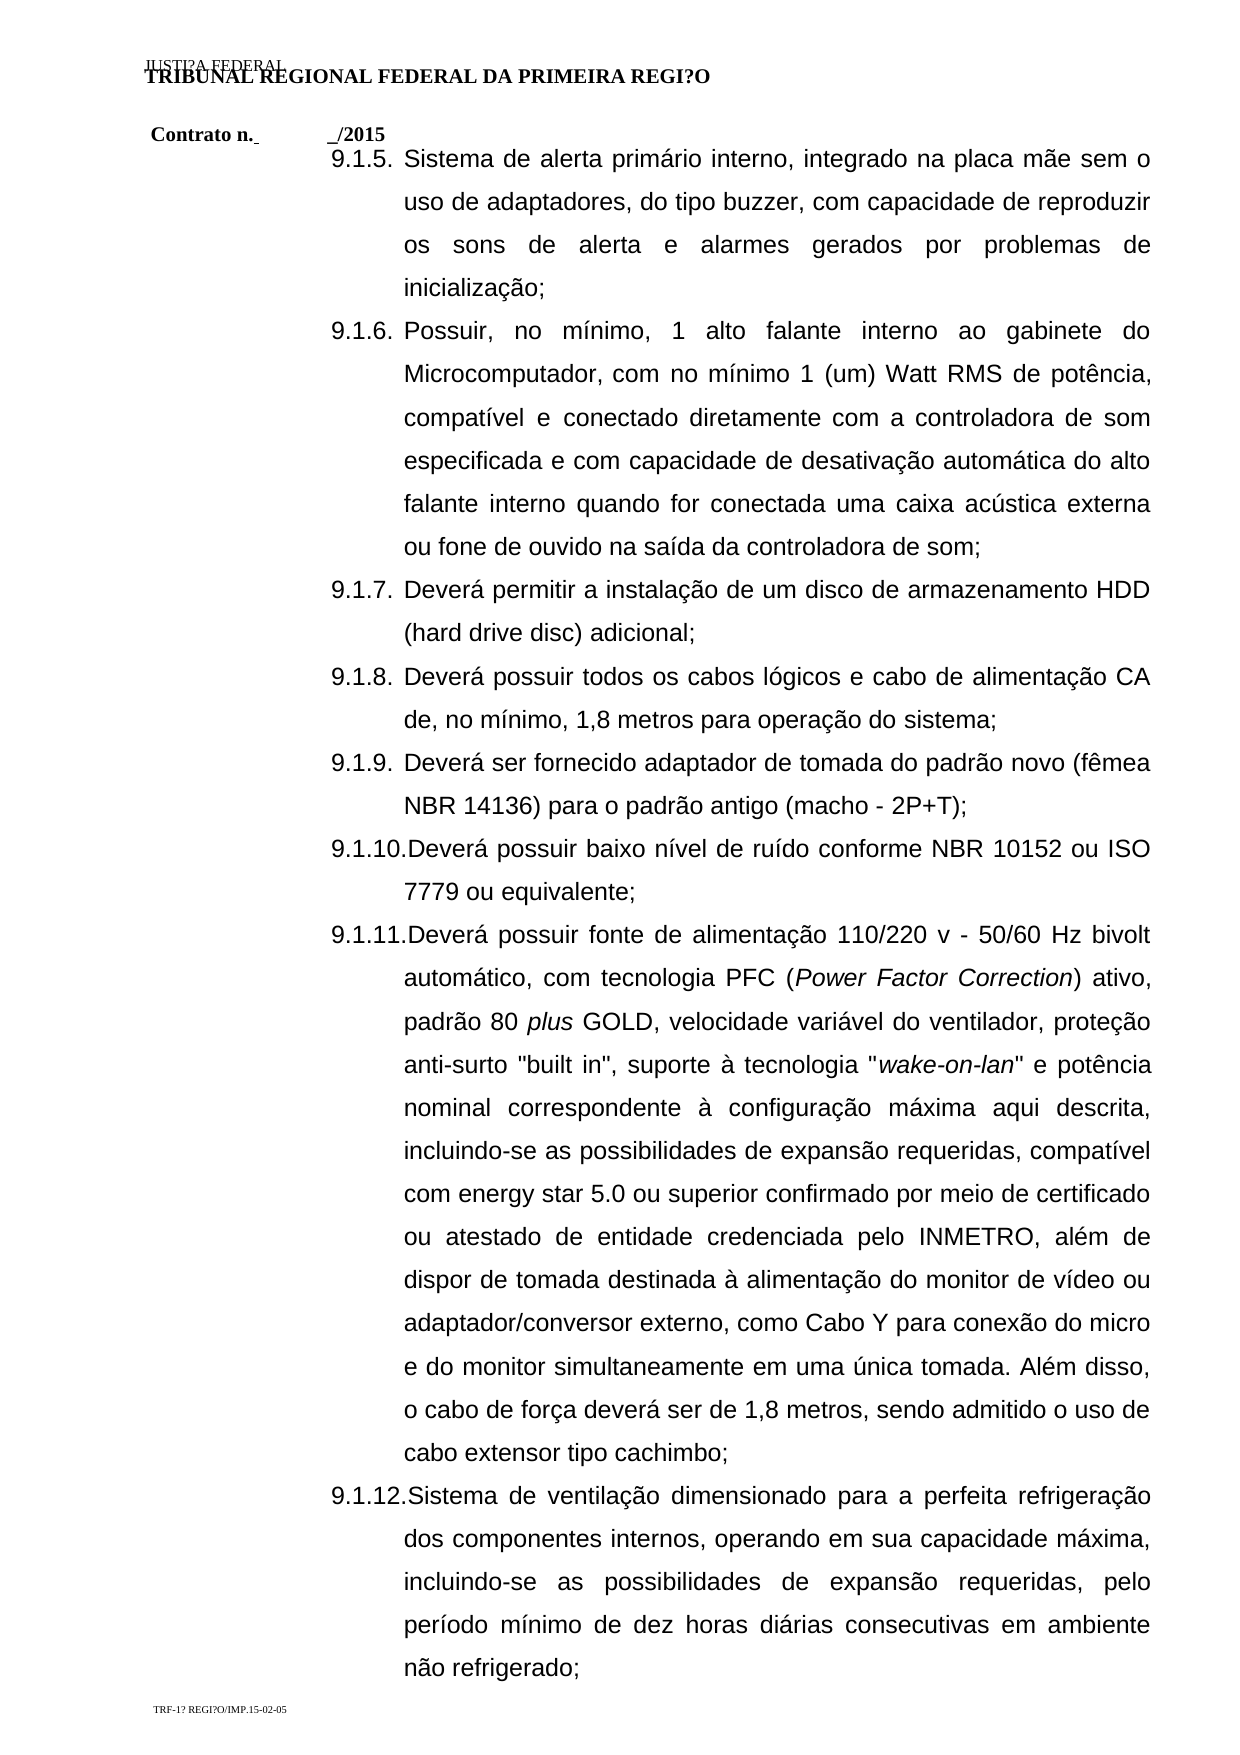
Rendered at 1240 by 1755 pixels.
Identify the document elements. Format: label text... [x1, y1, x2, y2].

list Sistema de alerta primário interno, integrado na placa mãe sem o uso de adaptadores, do tipo buzzer, com capacidade de reproduzir os sons de alerta e alarmes gerados por problemas de inicialização; [331, 144, 1152, 302]
list Deverá possuir baixo nível de ruído conforme NBR 10152 ou ISO 7779 ou equivalente; [331, 834, 1152, 906]
list Deverá possuir fonte de alimentação 110/220 v - 50/60 Hz bivolt automático, com tecnologia PFC (Power Factor Correction) ativo, padrão 80 plus GOLD, velocidade variável do ventilador, proteção anti-surto "built in", suporte à tecnologia "wake-on-lan" e potência nominal correspondente à configuração máxima aqui descrita, incluindo-se as possibilidades de expansão requeridas, compatível com energy star 5.0 ou superior confirmado por meio de certificado ou atestado de entidade credenciada pelo INMETRO, além de dispor de tomada destinada à alimentação do monitor de vídeo ou adaptador/conversor externo, como Cabo Y para conexão do micro e do monitor simultaneamente em uma única tomada. Além disso, o cabo de força deverá ser de 1,8 metros, sendo admitido o uso de cabo extensor tipo cachimbo; [331, 920, 1152, 1466]
list Possuir, no mínimo, 1 alto falante interno ao gabinete do Microcomputador, com no mínimo 1 (um) Watt RMS de potência, compatível e conectado diretamente com a controladora de som especificada e com capacidade de desativação automática do alto falante interno quando for conectada uma caixa acústica externa ou fone de ouvido na saída da controladora de som; [331, 316, 1152, 561]
list Sistema de ventilação dimensionado para a perfeita refrigeração dos componentes internos, operando em sua capacidade máxima, incluindo-se as possibilidades de expansão requeridas, pelo período mínimo de dez horas diárias consecutivas em ambiente não refrigerado; [331, 1481, 1152, 1682]
list Deverá ser fornecido adaptador de tomada do padrão novo (fêmea NBR 14136) para o padrão antigo (macho - 2P+T); [331, 748, 1152, 819]
list Deverá possuir todos os cabos lógicos e cabo de alimentação CA de, no mínimo, 1,8 metros para operação do sistema; [331, 661, 1152, 733]
list Deverá permitir a instalação de um disco de armazenamento HDD (hard drive disc) adicional; [331, 575, 1152, 647]
